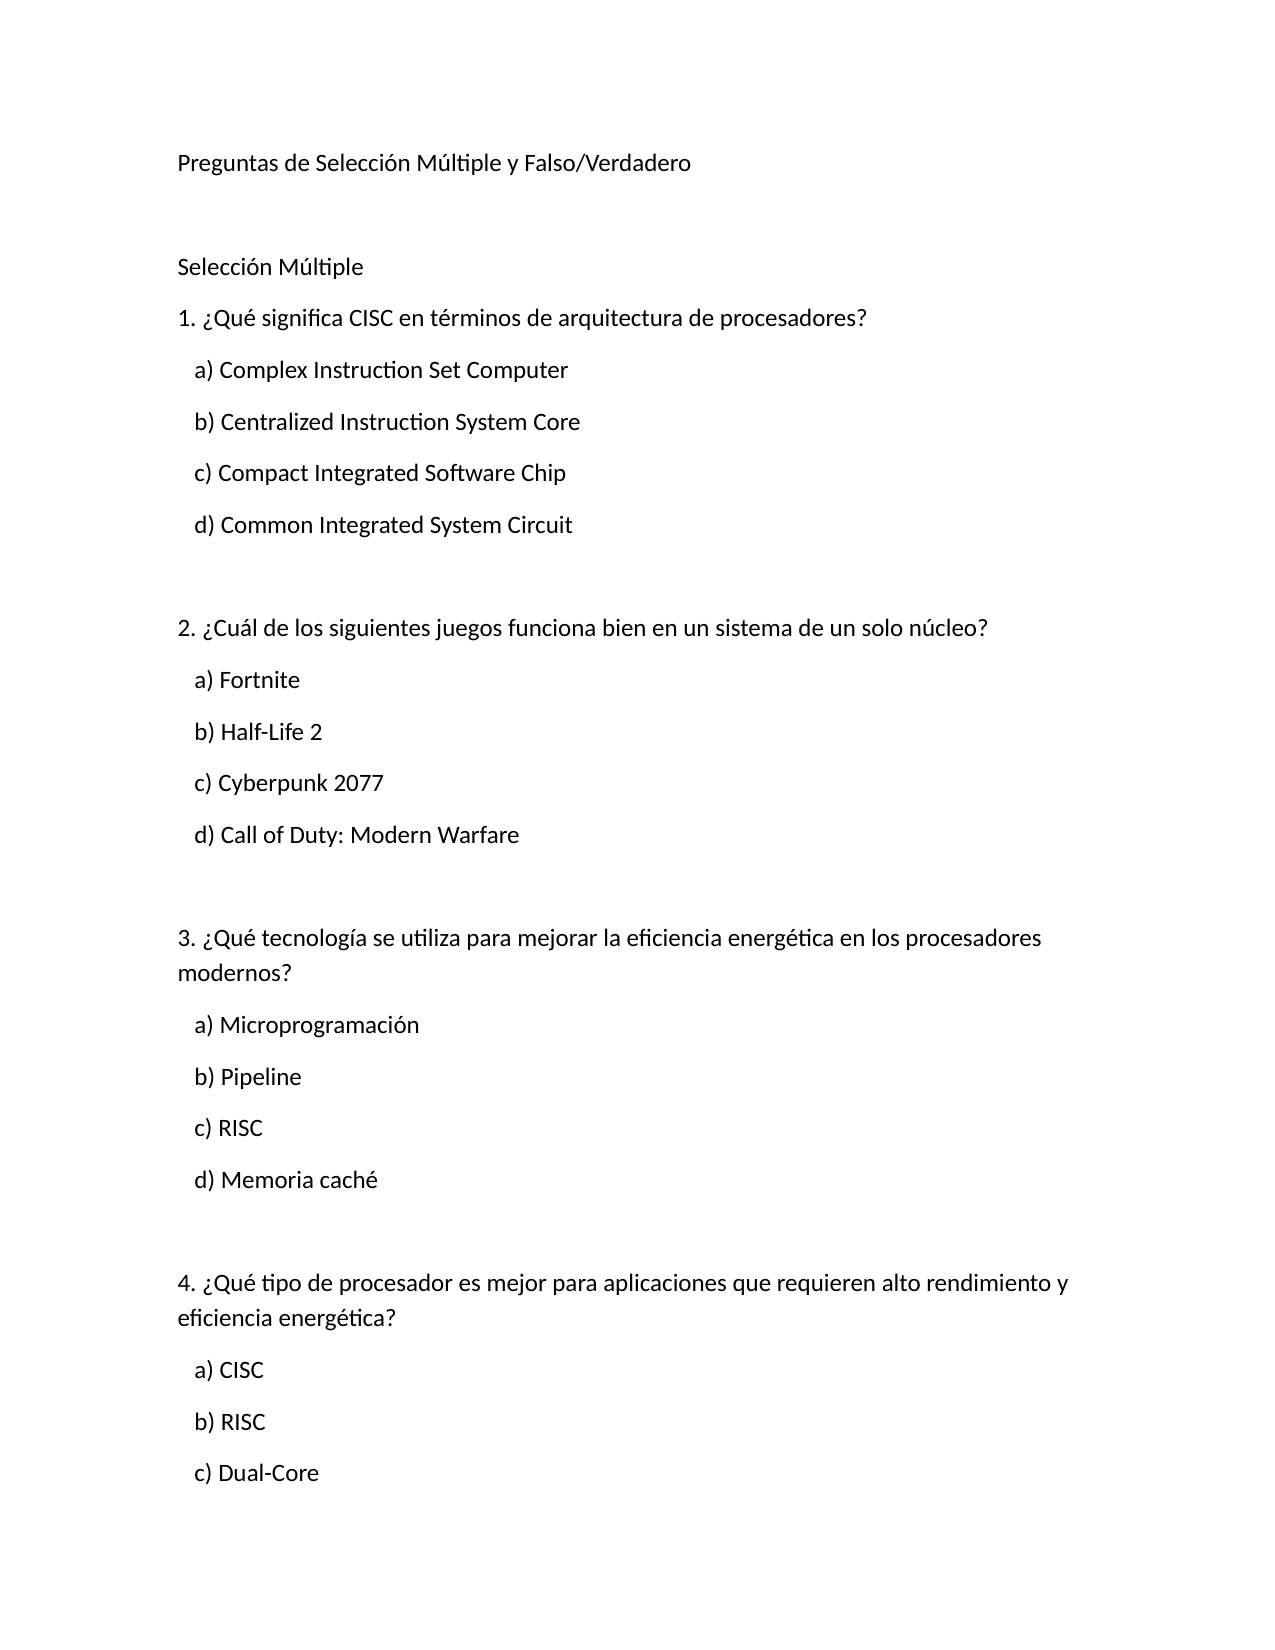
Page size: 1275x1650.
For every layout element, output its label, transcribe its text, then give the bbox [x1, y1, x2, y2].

text 2. ¿Cuál de los siguientes juegos funciona bien en un sistema de un solo núcleo? [177, 613, 1098, 643]
text c) Cyberpunk 2077 [177, 768, 1098, 798]
text a) Microprogramación [177, 1009, 1098, 1040]
text d) Common Integrated System Circuit [177, 509, 1098, 540]
text c) Compact Integrated Software Chip [177, 458, 1098, 488]
text c) Dual-Core [177, 1458, 1098, 1488]
text 4. ¿Qué tipo de procesador es mejor para aplicaciones que requieren alto rendimiento y eficiencia energética? [177, 1268, 1098, 1333]
text d) Memoria caché [177, 1164, 1098, 1195]
text a) Complex Instruction Set Computer [177, 354, 1098, 385]
text b) Centralized Instruction System Core [177, 406, 1098, 436]
text a) Fortnite [177, 664, 1098, 695]
text Preguntas de Selección Múltiple y Falso/Verdadero [177, 148, 1098, 178]
text b) RISC [177, 1406, 1098, 1436]
text Selección Múltiple [177, 251, 1098, 281]
text b) Half-Life 2 [177, 716, 1098, 746]
text c) RISC [177, 1113, 1098, 1143]
text 3. ¿Qué tecnología se utiliza para mejorar la eficiencia energética en los procesadores modernos? [177, 923, 1098, 988]
text d) Call of Duty: Modern Warfare [177, 819, 1098, 850]
text a) CISC [177, 1354, 1098, 1385]
text b) Pipeline [177, 1061, 1098, 1091]
text 1. ¿Qué significa CISC en términos de arquitectura de procesadores? [177, 303, 1098, 333]
